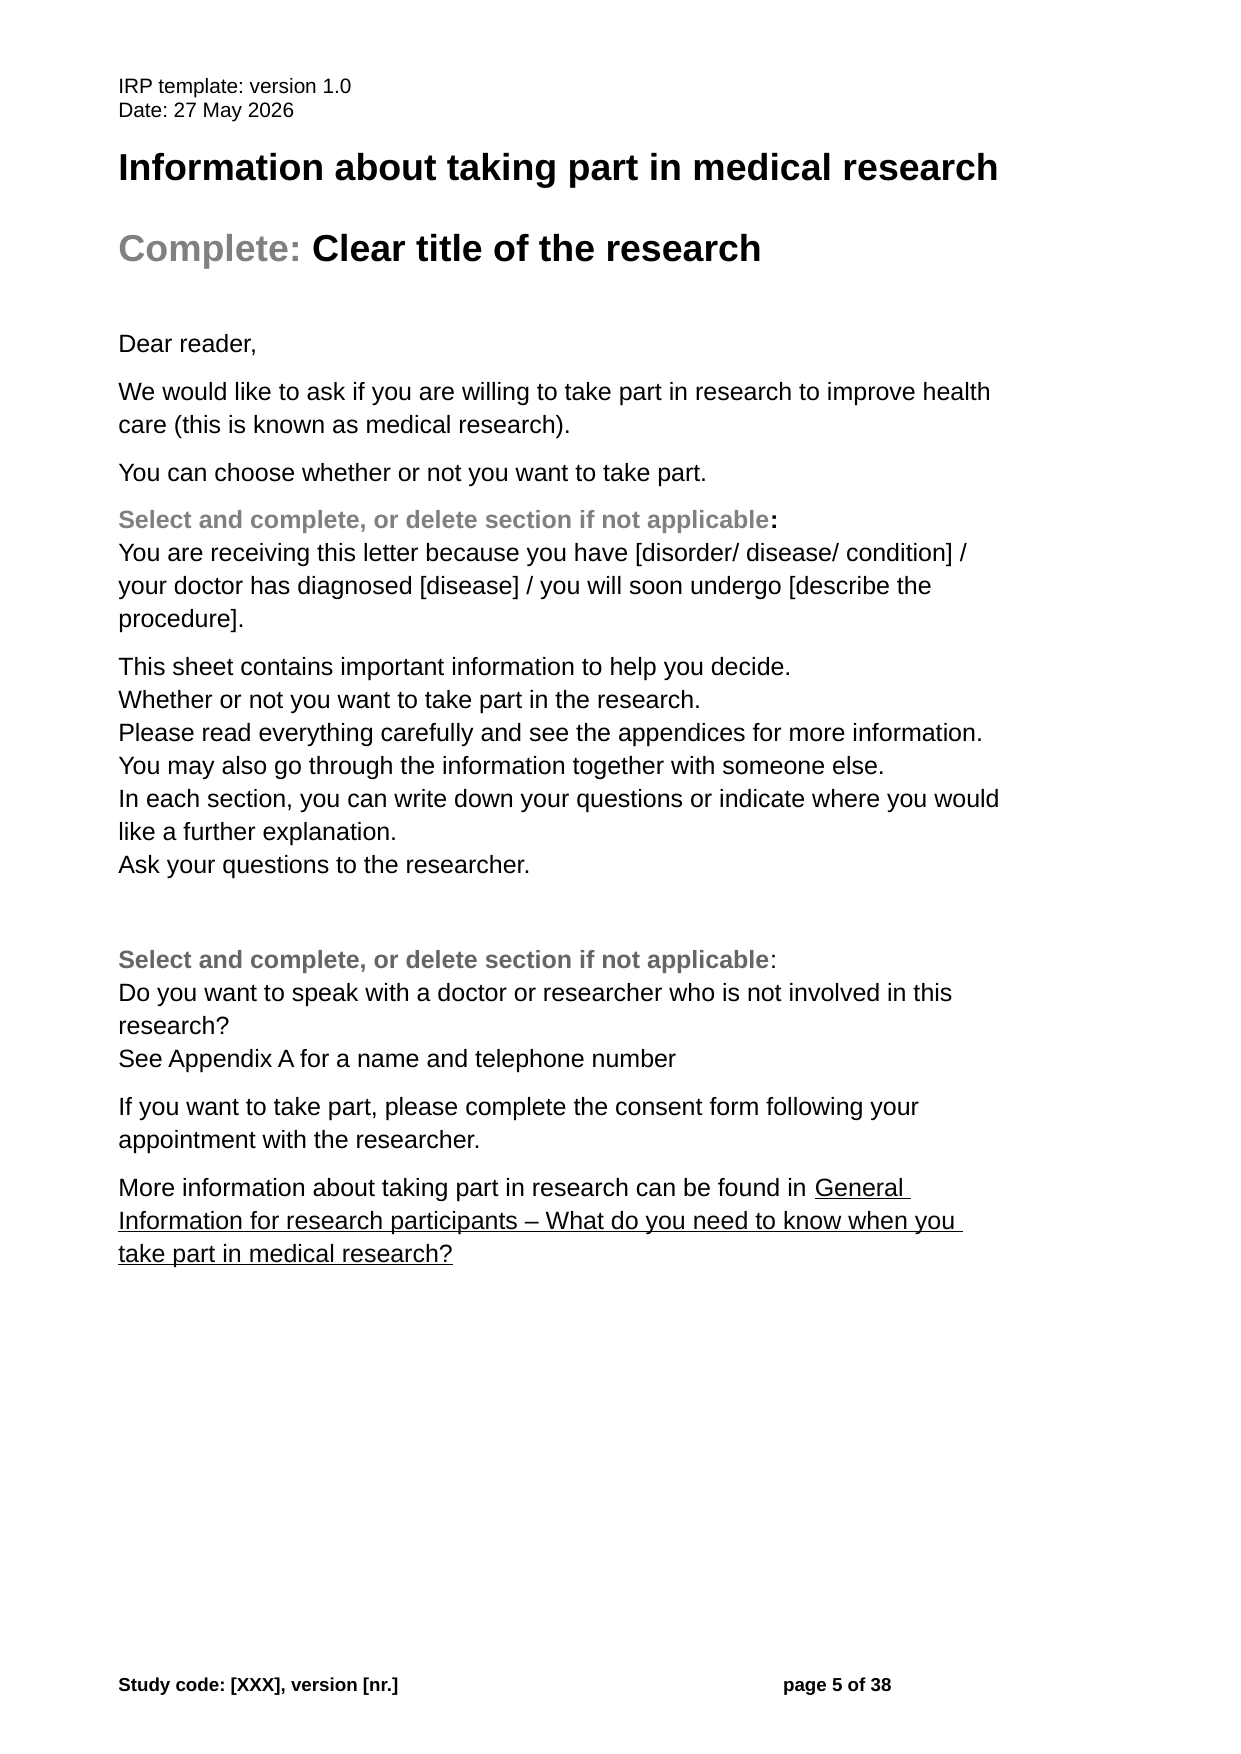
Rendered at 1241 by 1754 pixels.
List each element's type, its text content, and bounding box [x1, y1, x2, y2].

text If you want to take part, please complete the consent form following your appointment with the researcher. [118, 1092, 1004, 1154]
text We would like to ask if you are willing to take part in research to improve health care (this is known as medical research). [118, 377, 1004, 439]
text More information about taking part in research can be found in General Information for research participants – What do you need to know when you take part in medical research? [118, 1173, 1004, 1267]
subtitle Information about taking part in medical research [118, 146, 1004, 189]
text Select and complete, or delete section if not applicable: You are receiving this letter because you have [disorder/ disease/ condition] / your doctor has diagnosed [disease] / you will soon undergo [describe the procedure]. [118, 505, 1004, 633]
text Dear reader, [118, 329, 1004, 358]
text This sheet contains important information to help you decide. Whether or not you want to take part in the research. Please read everything carefully and see the appendices for more information. You may also go through the information together with someone else. In each section, you can write down your questions or indicate where you would like a further explanation. Ask your questions to the researcher. [118, 652, 1004, 879]
subtitle Complete: Clear title of the research [118, 226, 1004, 269]
text Select and complete, or delete section if not applicable: Do you want to speak with a doctor or researcher who is not involved in this research? See Appendix A for a name and telephone number [118, 945, 1004, 1073]
text You can choose whether or not you want to take part. [118, 458, 1004, 486]
